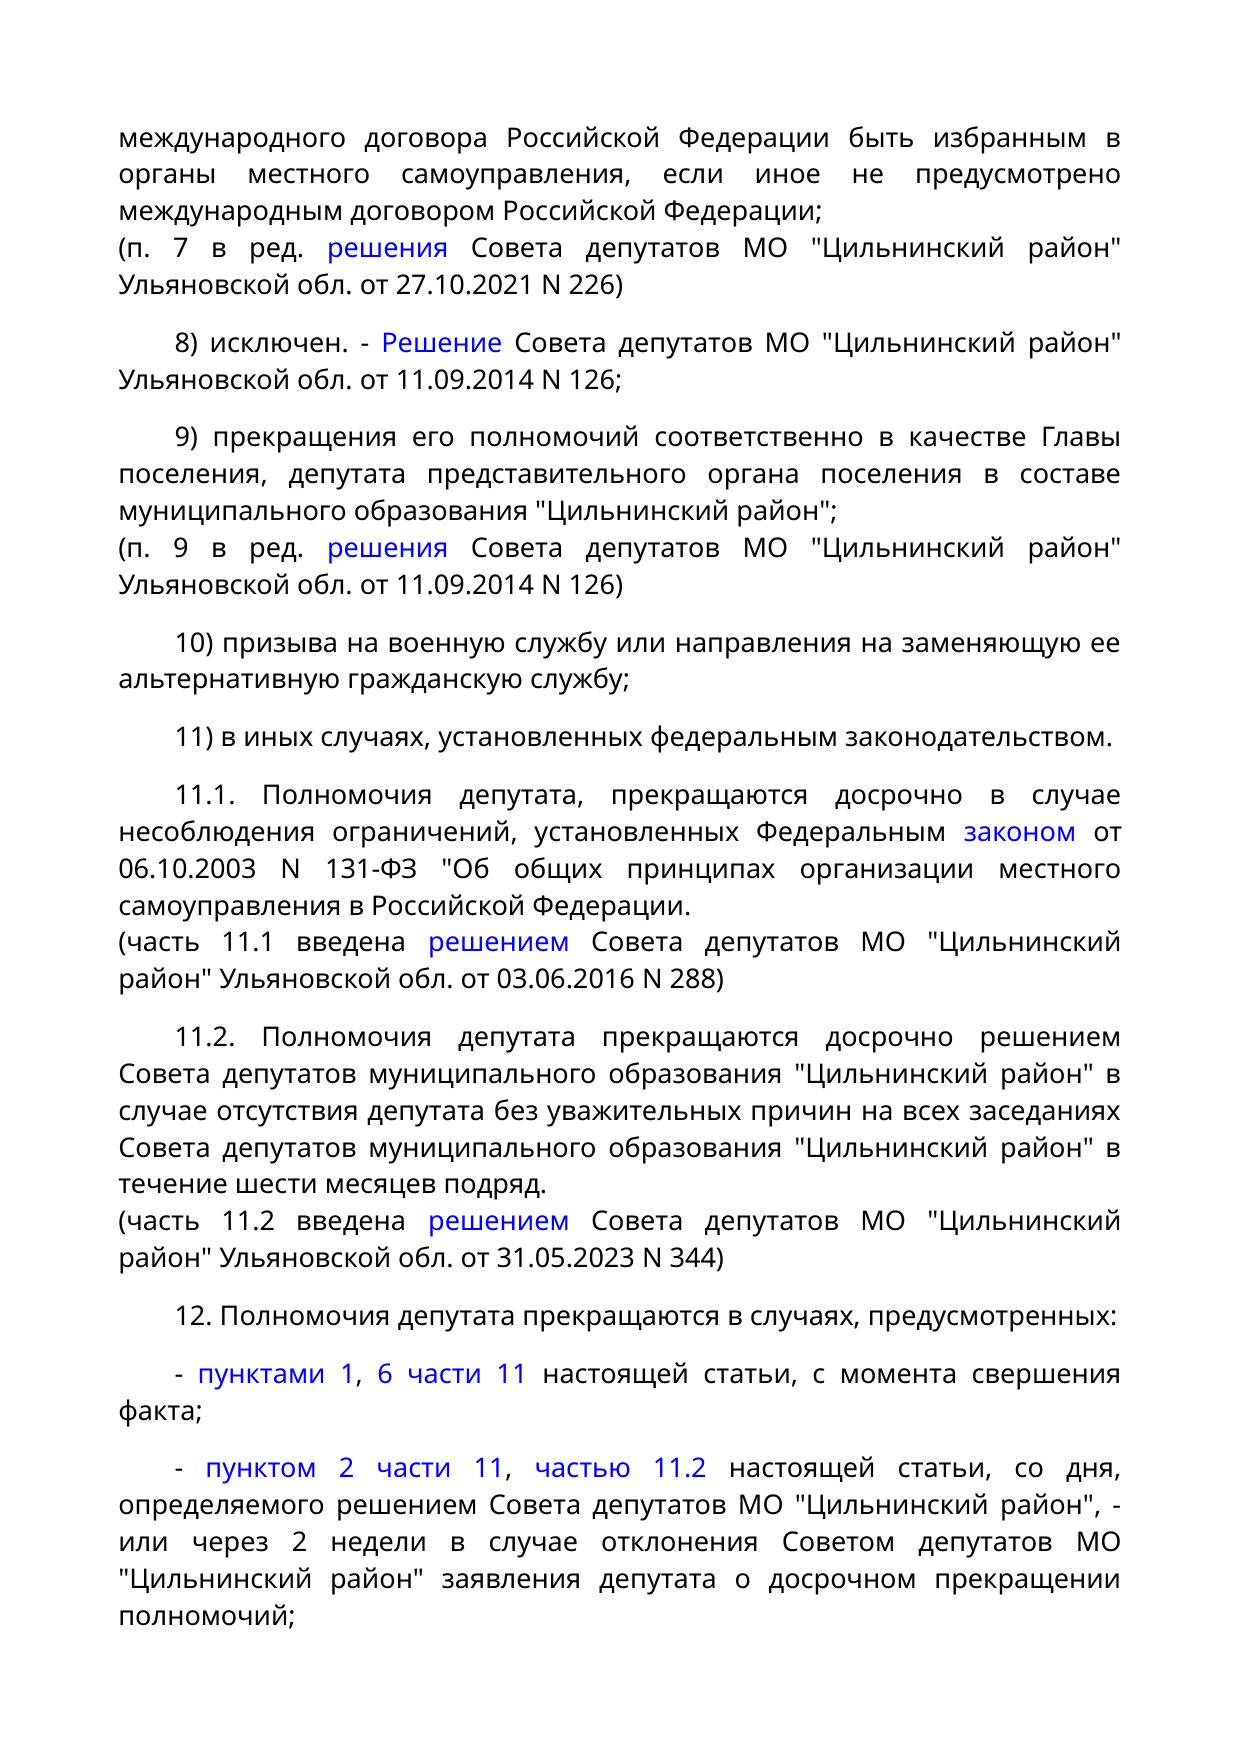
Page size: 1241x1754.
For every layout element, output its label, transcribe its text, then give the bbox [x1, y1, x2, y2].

text 11.1. Полномочия депутата, прекращаются досрочно в случае несоблюдения ограничений, установленных Федеральным законом от 06.10.2003 N 131-ФЗ "Об общих принципах организации местного самоуправления в Российской Федерации. [118, 775, 1122, 923]
text - пунктами 1, 6 части 11 настоящей статьи, с момента свершения факта; [118, 1354, 1122, 1428]
text (часть 11.1 введена решением Совета депутатов МО "Цильнинский район" Ульяновской обл. от 03.06.2016 N 288) [118, 923, 1122, 997]
text - пунктом 2 части 11, частью 11.2 настоящей статьи, со дня, определяемого решением Совета депутатов МО "Цильнинский район", - или через 2 недели в случае отклонения Советом депутатов МО "Цильнинский район" заявления депутата о досрочном прекращении полномочий; [118, 1449, 1122, 1633]
text (п. 7 в ред. решения Совета депутатов МО "Цильнинский район" Ульяновской обл. от 27.10.2021 N 226) [118, 229, 1122, 302]
text (п. 9 в ред. решения Совета депутатов МО "Цильнинский район" Ульяновской обл. от 11.09.2014 N 126) [118, 528, 1122, 602]
text 8) исключен. - Решение Совета депутатов МО "Цильнинский район" Ульяновской обл. от 11.09.2014 N 126; [118, 323, 1122, 397]
text 11.2. Полномочия депутата прекращаются досрочно решением Совета депутатов муниципального образования "Цильнинский район" в случае отсутствия депутата без уважительных причин на всех заседаниях Совета депутатов муниципального образования "Цильнинский район" в течение шести месяцев подряд. [118, 1017, 1122, 1202]
text 12. Полномочия депутата прекращаются в случаях, предусмотренных: [118, 1296, 1122, 1333]
text (часть 11.2 введена решением Совета депутатов МО "Цильнинский район" Ульяновской обл. от 31.05.2023 N 344) [118, 1202, 1122, 1276]
text 9) прекращения его полномочий соответственно в качестве Главы поселения, депутата представительного органа поселения в составе муниципального образования "Цильнинский район"; [118, 418, 1122, 528]
text 10) призыва на военную службу или направления на заменяющую ее альтернативную гражданскую службу; [118, 623, 1122, 697]
text 11) в иных случаях, установленных федеральным законодательством. [118, 718, 1122, 754]
text международного договора Российской Федерации быть избранным в органы местного самоуправления, если иное не предусмотрено международным договором Российской Федерации; [118, 118, 1122, 229]
